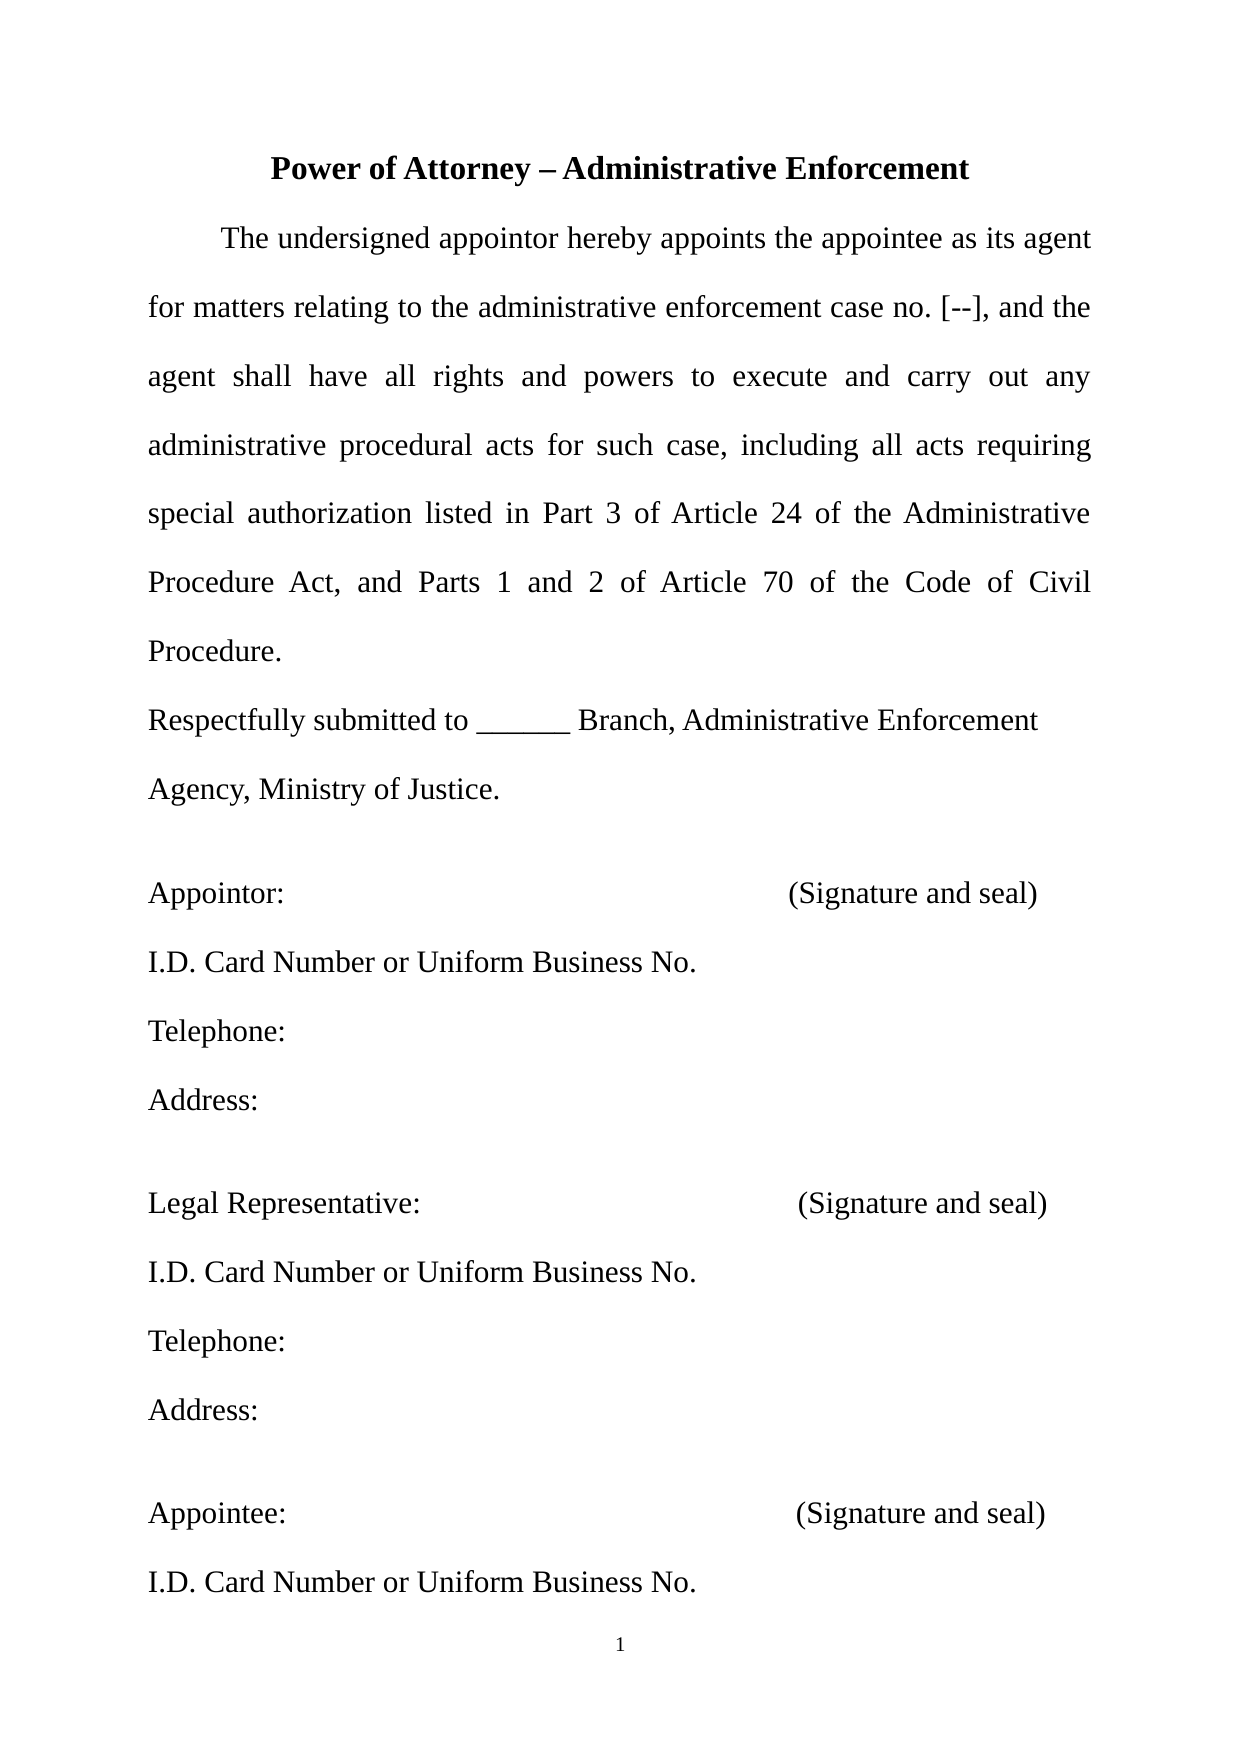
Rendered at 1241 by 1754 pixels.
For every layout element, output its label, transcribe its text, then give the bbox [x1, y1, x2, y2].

text Appointee: (Signature and seal) [148, 1479, 1092, 1548]
text I.D. Card Number or Uniform Business No. [148, 1548, 1092, 1617]
text Power of Attorney – Administrative Enforcement [148, 134, 1092, 203]
text I.D. Card Number or Uniform Business No. [148, 927, 1092, 996]
text Address: [148, 1065, 1092, 1134]
text Legal Representative: (Signature and seal) [148, 1168, 1092, 1237]
text Respectfully submitted to ______ Branch, Administrative Enforcement Agency, Ministry of Justice. [148, 686, 1092, 824]
text I.D. Card Number or Uniform Business No. [148, 1237, 1092, 1306]
text Telephone: [148, 1306, 1092, 1375]
text Address: [148, 1375, 1092, 1444]
text Telephone: [148, 996, 1092, 1065]
text The undersigned appointor hereby appoints the appointee as its agent for matters relating to the administrative enforcement case no. [--], and the agent shall have all rights and powers to execute and carry out any administrative procedural acts for such case, including all acts requiring special authorization listed in Part 3 of Article 24 of the Administrative Procedure Act, and Parts 1 and 2 of Article 70 of the Code of Civil Procedure. [148, 203, 1092, 686]
text Appointor: (Signature and seal) [148, 858, 1092, 927]
